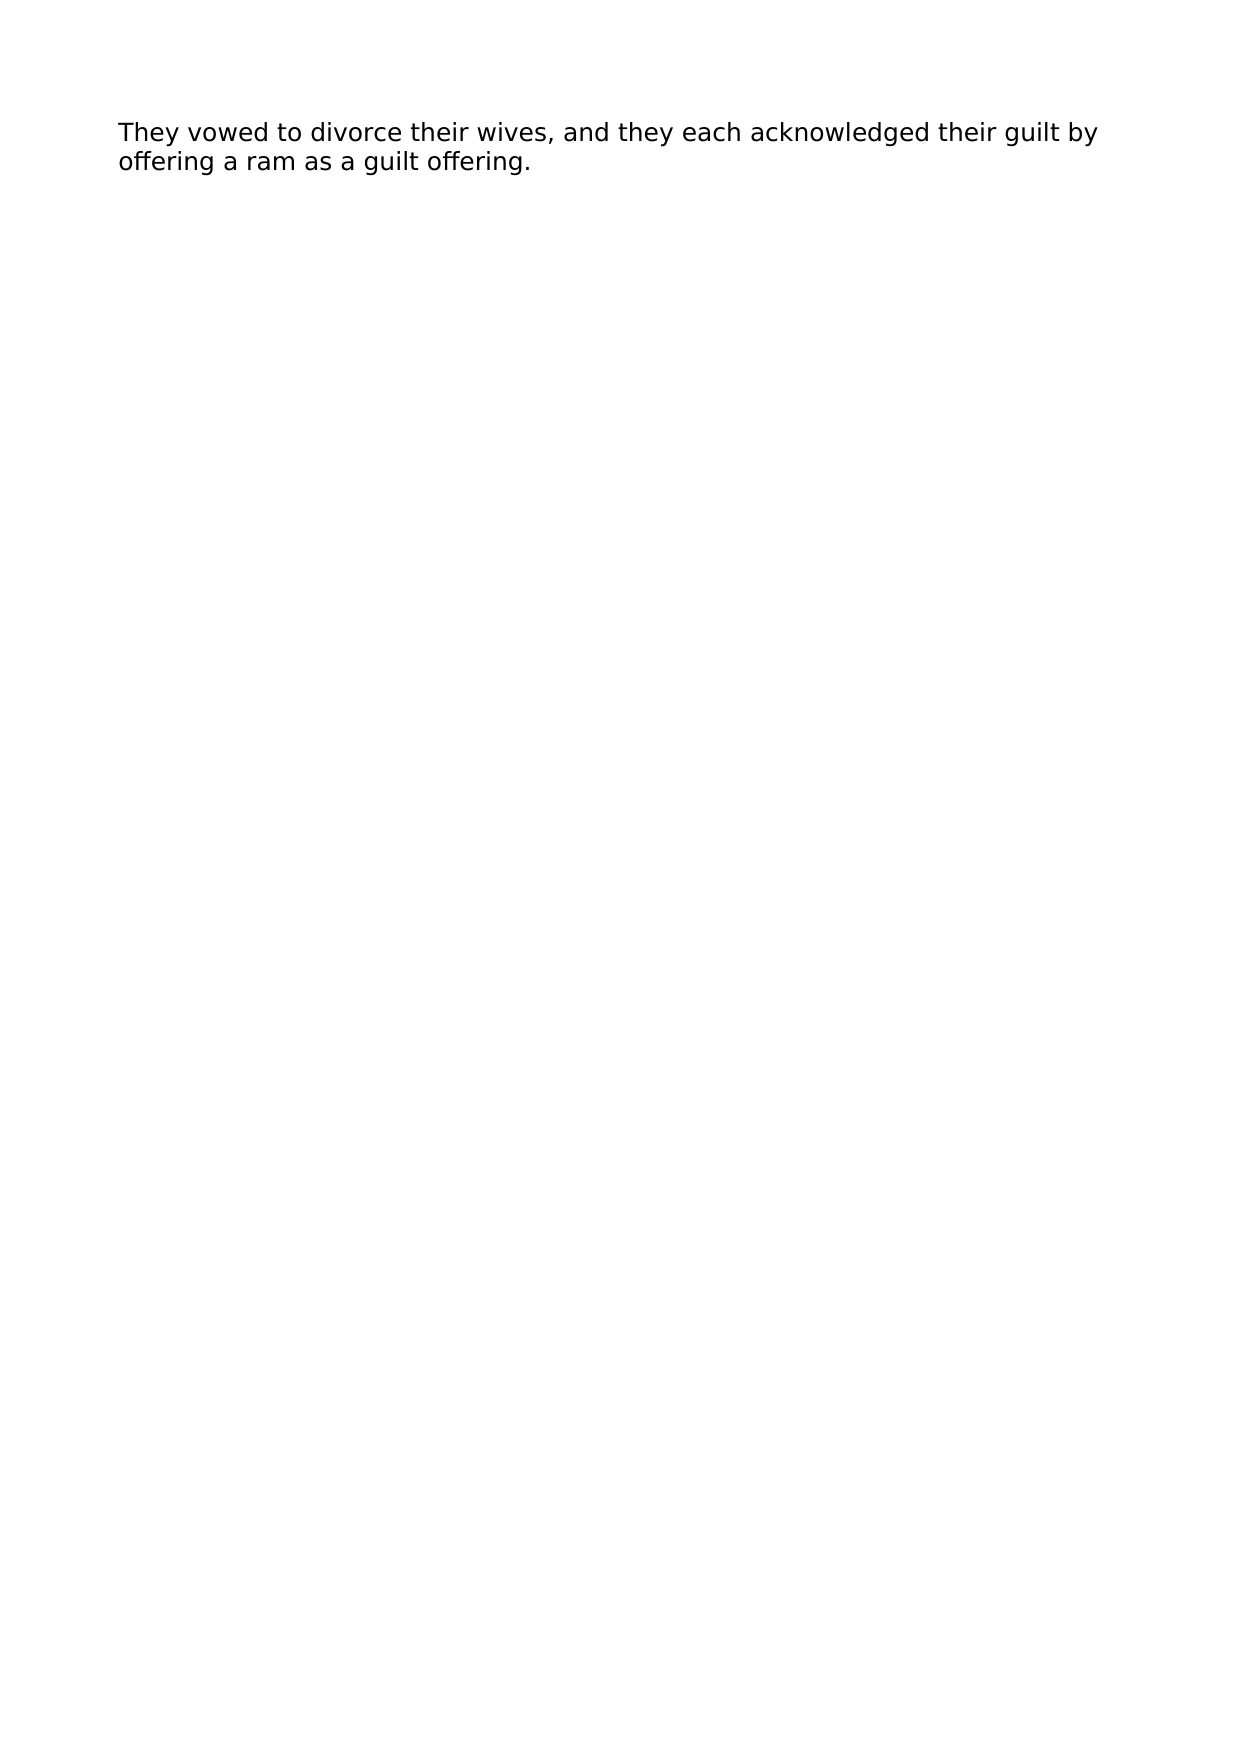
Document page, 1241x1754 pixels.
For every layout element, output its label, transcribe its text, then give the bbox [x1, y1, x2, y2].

text They vowed to divorce their wives, and they each acknowledged their guilt by offering a ram as a guilt offering. [118, 118, 1122, 176]
